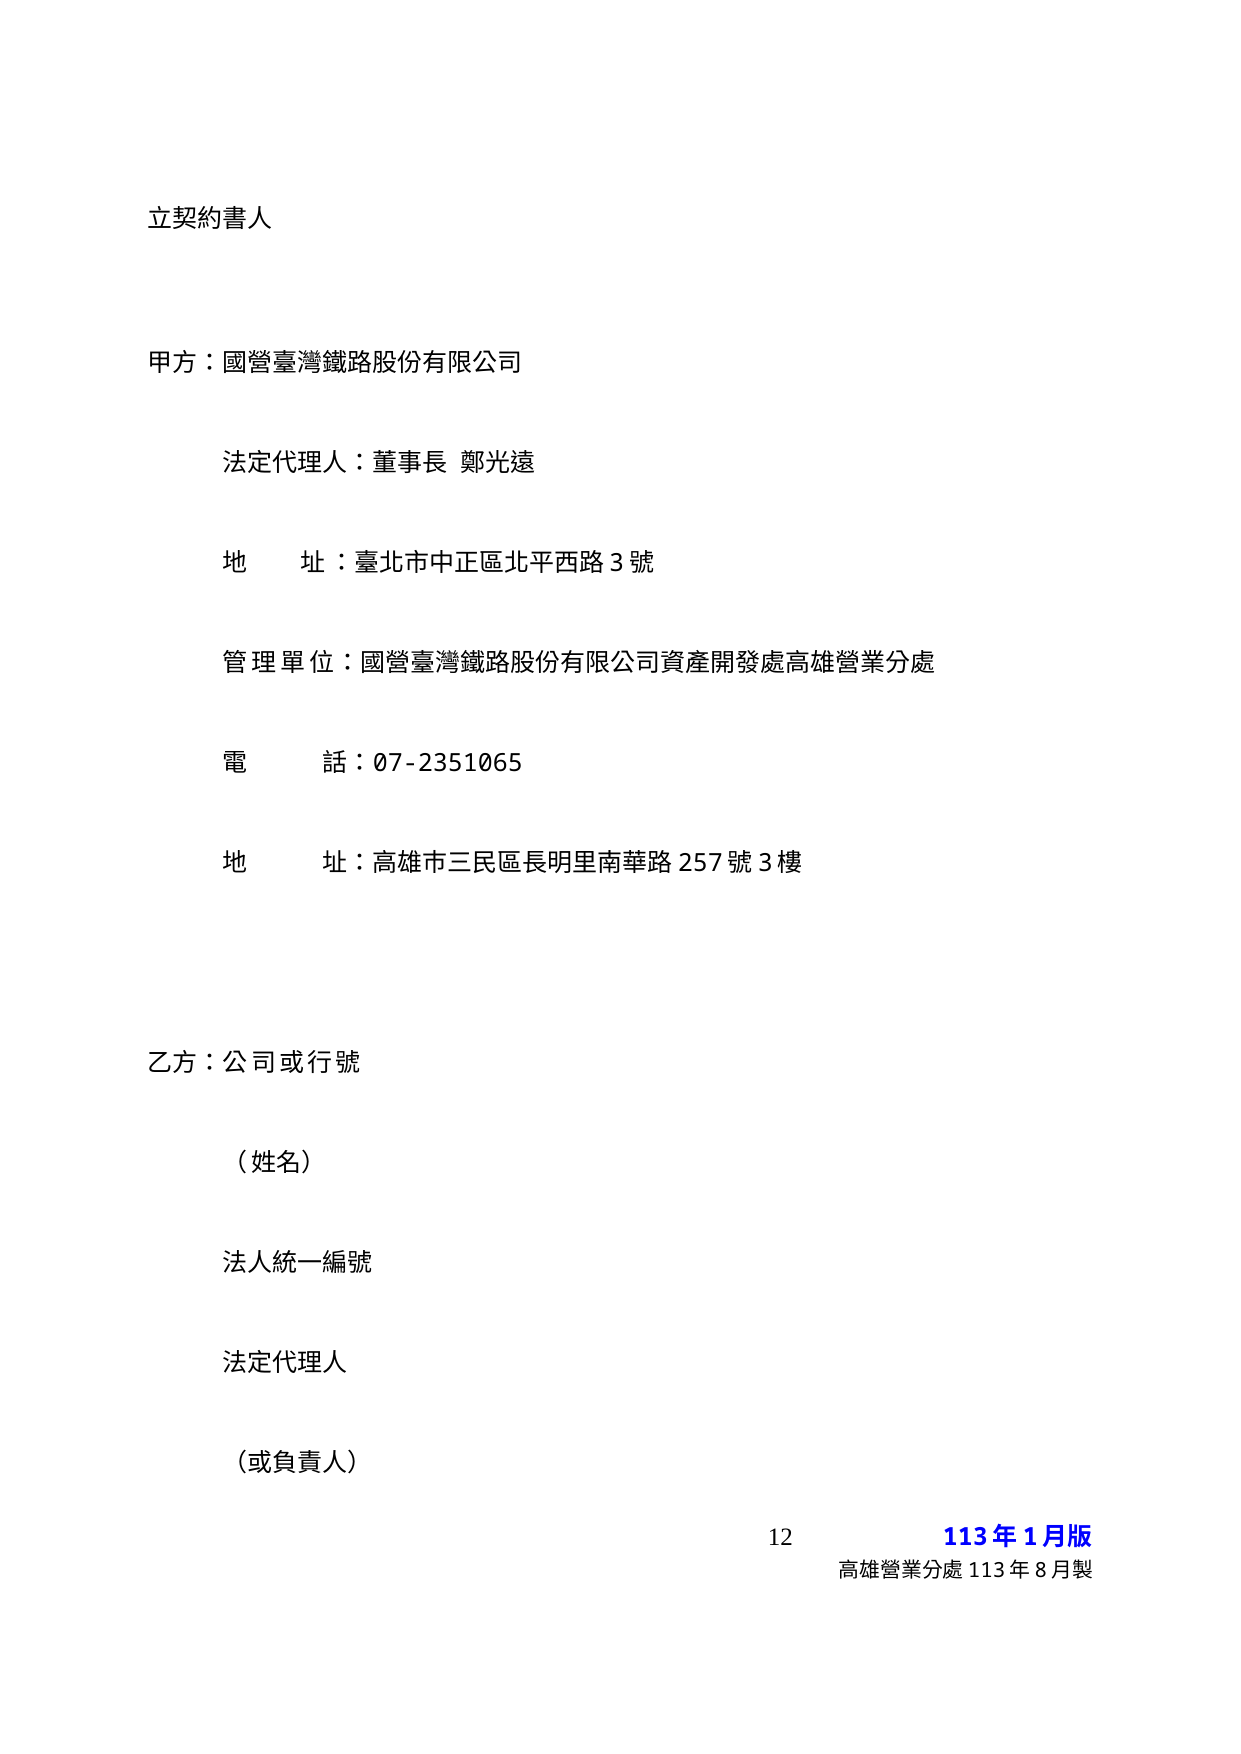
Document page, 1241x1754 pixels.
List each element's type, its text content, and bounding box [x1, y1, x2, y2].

text 甲方：國營臺灣鐵路股份有限公司 [148, 318, 1092, 381]
text 法定代理人 [223, 1318, 1092, 1381]
text （姓名） [223, 1118, 1092, 1181]
text 地 址：高雄巿三民區長明里南華路257號3樓 [223, 818, 1092, 881]
text 電 話：07-2351065 [223, 718, 1092, 781]
text 法人統一編號 [223, 1218, 1092, 1281]
text 乙方：公司或行號 [148, 1018, 1092, 1081]
text 法定代理人：董事長 鄭光遠 [223, 418, 1092, 481]
text 管理單位：國營臺灣鐵路股份有限公司資產開發處高雄營業分處 [223, 618, 1092, 681]
text 地 址：臺北市中正區北平西路3號 [223, 518, 1092, 581]
text 立契約書人 [148, 175, 1092, 237]
text （或負責人） [223, 1418, 1092, 1481]
